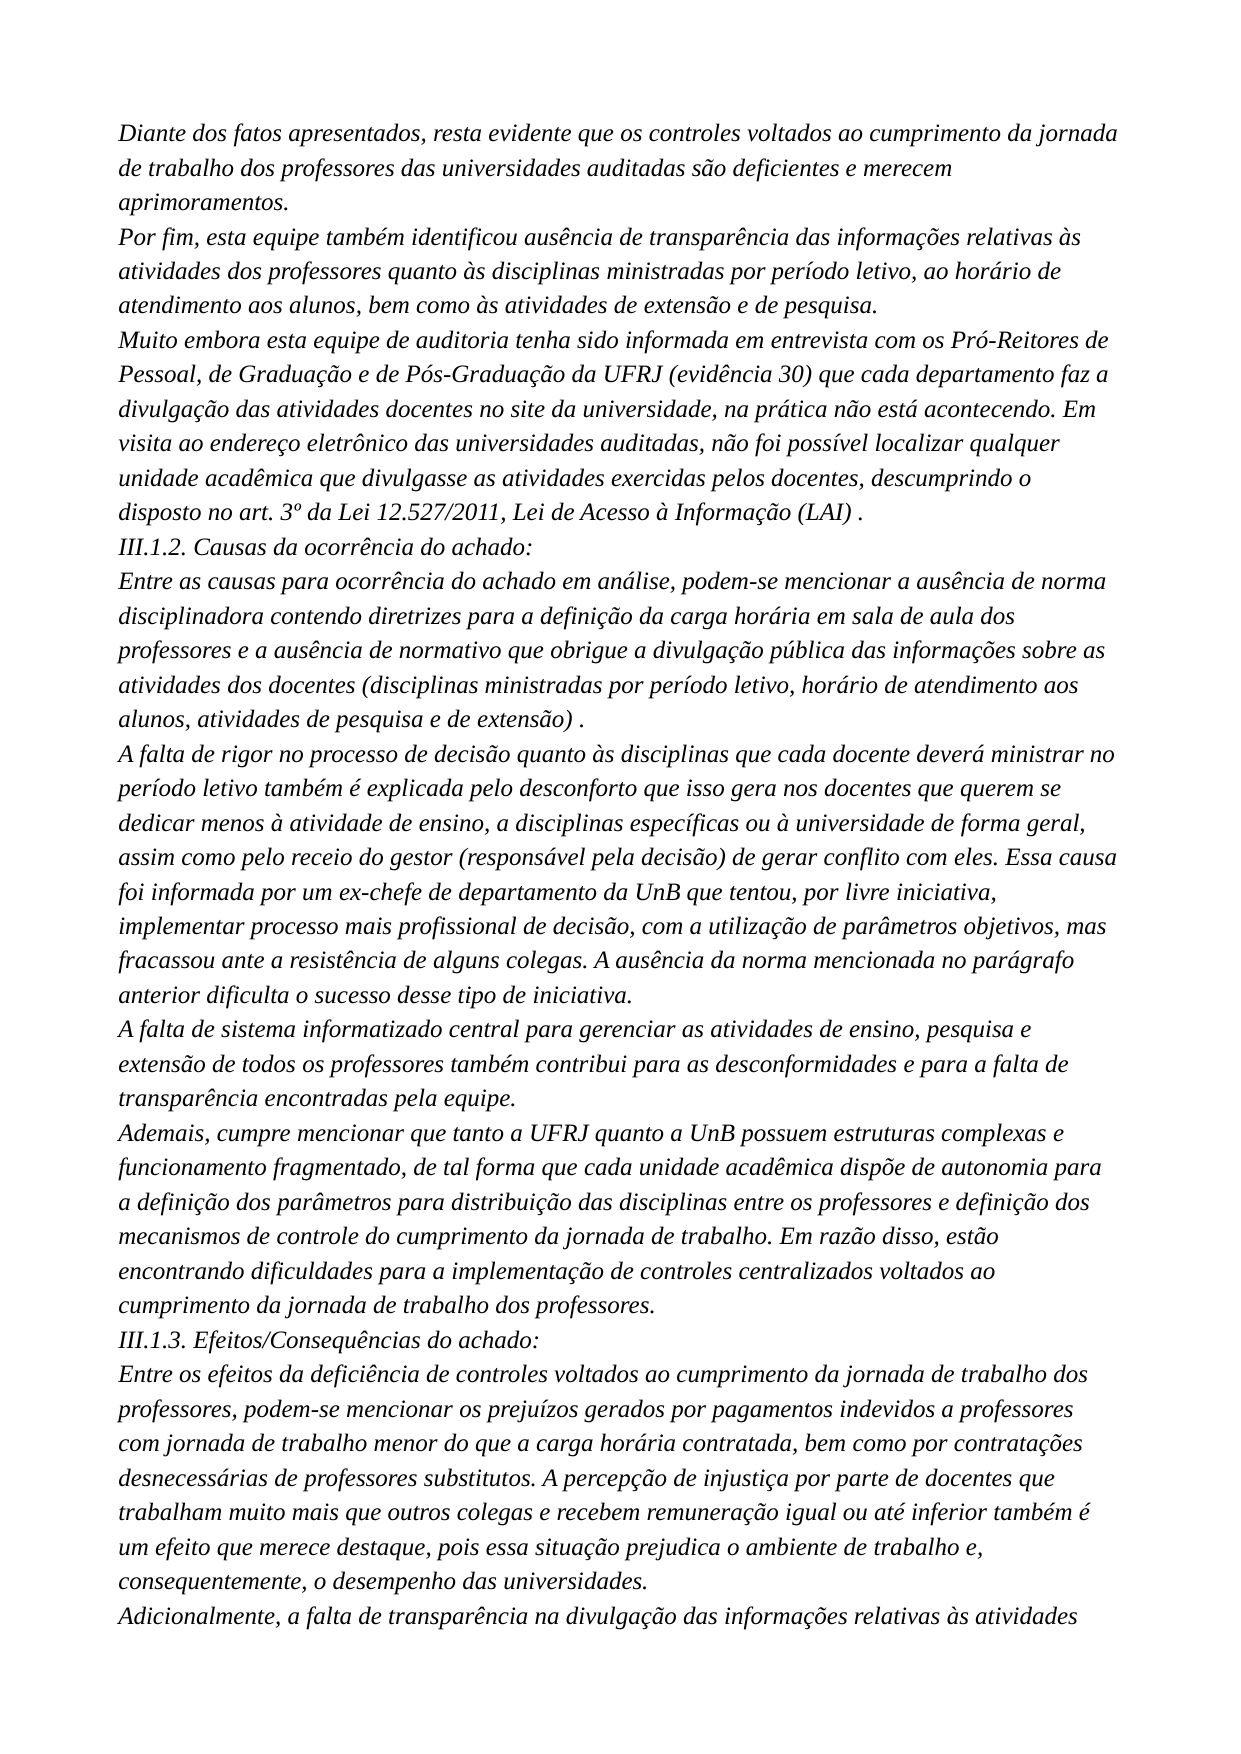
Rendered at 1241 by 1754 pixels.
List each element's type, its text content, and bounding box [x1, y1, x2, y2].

text Entre as causas para ocorrência do achado em análise, podem-se mencionar a ausência de norma disciplinadora contendo diretrizes para a definição da carga horária em sala de aula dos professores e a ausência de normativo que obrigue a divulgação pública das informações sobre as atividades dos docentes (disciplinas ministradas por período letivo, horário de atendimento aos alunos, atividades de pesquisa e de extensão) . [118, 566, 1122, 733]
text A falta de rigor no processo de decisão quanto às disciplinas que cada docente deverá ministrar no período letivo também é explicada pelo desconforto que isso gera nos docentes que querem se dedicar menos à atividade de ensino, a disciplinas específicas ou à universidade de forma geral, assim como pelo receio do gestor (responsável pela decisão) de gerar conflito com eles. Essa causa foi informada por um ex-chefe de departamento da UnB que tentou, por livre iniciativa, implementar processo mais profissional de decisão, com a utilização de parâmetros objetivos, mas fracassou ante a resistência de alguns colegas. A ausência da norma mencionada no parágrafo anterior dificulta o sucesso desse tipo de iniciativa. [118, 739, 1122, 1009]
text Ademais, cumpre mencionar que tanto a UFRJ quanto a UnB possuem estruturas complexas e funcionamento fragmentado, de tal forma que cada unidade acadêmica dispõe de autonomia para a definição dos parâmetros para distribuição das disciplinas entre os professores e definição dos mecanismos de controle do cumprimento da jornada de trabalho. Em razão disso, estão encontrando dificuldades para a implementação de controles centralizados voltados ao cumprimento da jornada de trabalho dos professores. [118, 1118, 1122, 1319]
text A falta de sistema informatizado central para gerenciar as atividades de ensino, pesquisa e extensão de todos os professores também contribui para as desconformidades e para a falta de transparência encontradas pela equipe. [118, 1014, 1122, 1112]
text Por fim, esta equipe também identificou ausência de transparência das informações relativas às atividades dos professores quanto às disciplinas ministradas por período letivo, ao horário de atendimento aos alunos, bem como às atividades de extensão e de pesquisa. [118, 222, 1122, 319]
text Diante dos fatos apresentados, resta evidente que os controles voltados ao cumprimento da jornada de trabalho dos professores das universidades auditadas são deficientes e merecem aprimoramentos. [118, 118, 1122, 216]
text Muito embora esta equipe de auditoria tenha sido informada em entrevista com os Pró-Reitores de Pessoal, de Graduação e de Pós-Graduação da UFRJ (evidência 30) que cada departamento faz a divulgação das atividades docentes no site da universidade, na prática não está acontecendo. Em visita ao endereço eletrônico das universidades auditadas, não foi possível localizar qualquer unidade acadêmica que divulgasse as atividades exercidas pelos docentes, descumprindo o disposto no art. 3º da Lei 12.527/2011, Lei de Acesso à Informação (LAI) . [118, 325, 1122, 526]
text Entre os efeitos da deficiência de controles voltados ao cumprimento da jornada de trabalho dos professores, podem-se mencionar os prejuízos gerados por pagamentos indevidos a professores com jornada de trabalho menor do que a carga horária contratada, bem como por contratações desnecessárias de professores substitutos. A percepção de injustiça por parte de docentes que trabalham muito mais que outros colegas e recebem remuneração igual ou até inferior também é um efeito que merece destaque, pois essa situação prejudica o ambiente de trabalho e, consequentemente, o desempenho das universidades. [118, 1359, 1122, 1595]
text III.1.2. Causas da ocorrência do achado: [118, 532, 1122, 561]
text III.1.3. Efeitos/Consequências do achado: [118, 1325, 1122, 1354]
text Adicionalmente, a falta de transparência na divulgação das informações relativas às atividades [118, 1601, 1122, 1629]
